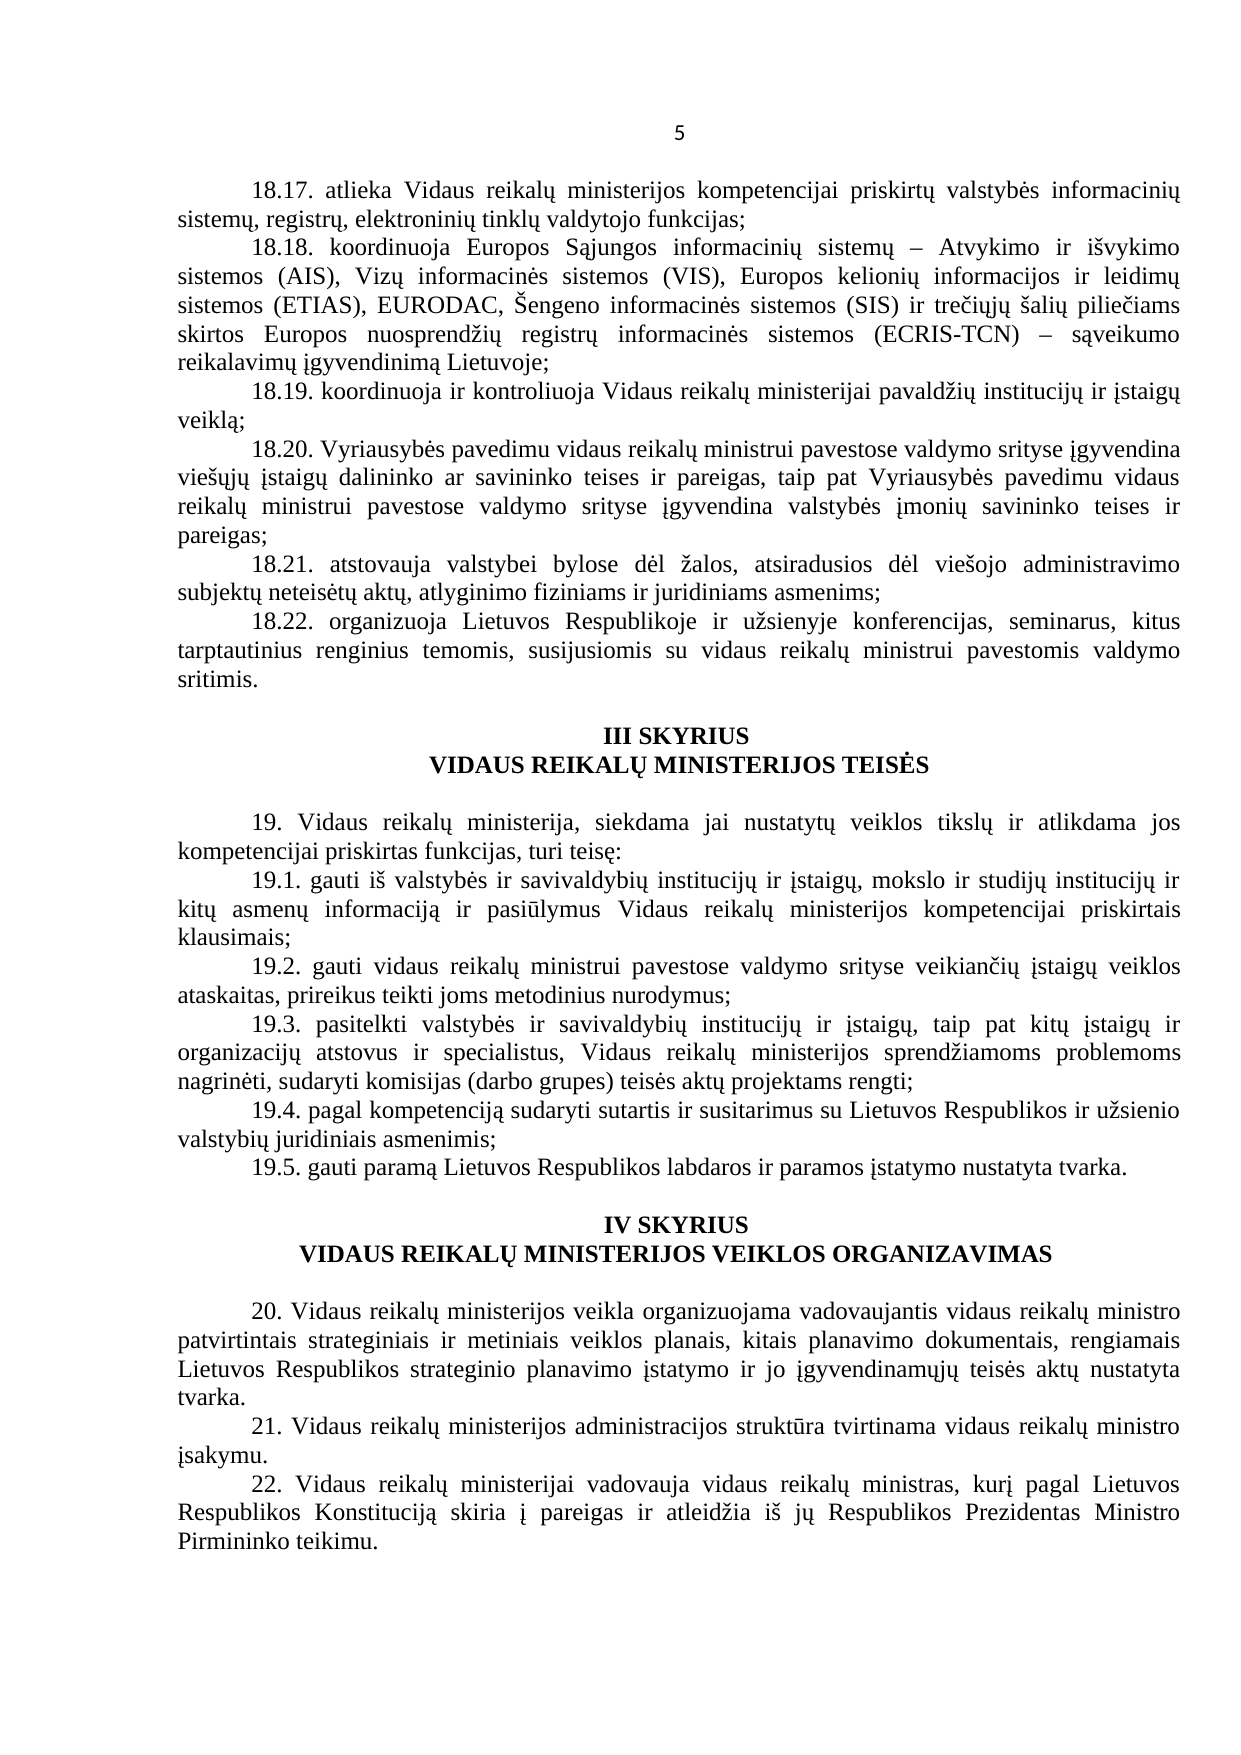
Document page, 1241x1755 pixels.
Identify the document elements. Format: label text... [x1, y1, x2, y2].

text 19. Vidaus reikalų ministerija, siekdama jai nustatytų veiklos tikslų ir atlikdama jos kompetencijai priskirtas funkcijas, turi teisę: [177, 807, 1181, 865]
text 18.19. koordinuoja ir kontroliuoja Vidaus reikalų ministerijai pavaldžių institucijų ir įstaigų veiklą; [177, 376, 1181, 434]
text 18.18. koordinuoja Europos Sąjungos informacinių sistemų – Atvykimo ir išvykimo sistemos (AIS), Vizų informacinės sistemos (VIS), Europos kelionių informacijos ir leidimų sistemos (ETIAS), EURODAC, Šengeno informacinės sistemos (SIS) ir trečiųjų šalių piliečiams skirtos Europos nuosprendžių registrų informacinės sistemos (ECRIS-TCN) – sąveikumo reikalavimų įgyvendinimą Lietuvoje; [177, 232, 1181, 376]
text 21. Vidaus reikalų ministerijos administracijos struktūra tvirtinama vidaus reikalų ministro įsakymu. [177, 1411, 1181, 1469]
text VIDAUS REIKALŲ MINISTERIJOS TEISĖS [177, 750, 1181, 779]
text 18.22. organizuoja Lietuvos Respublikoje ir užsienyje konferencijas, seminarus, kitus tarptautinius renginius temomis, susijusiomis su vidaus reikalų ministrui pavestomis valdymo sritimis. [177, 606, 1181, 692]
text 19.1. gauti iš valstybės ir savivaldybių institucijų ir įstaigų, mokslo ir studijų institucijų ir kitų asmenų informaciją ir pasiūlymus Vidaus reikalų ministerijos kompetencijai priskirtais klausimais; [177, 865, 1181, 951]
text 19.5. gauti paramą Lietuvos Respublikos labdaros ir paramos įstatymo nustatyta tvarka. [177, 1152, 1181, 1181]
text 18.21. atstovauja valstybei bylose dėl žalos, atsiradusios dėl viešojo administravimo subjektų neteisėtų aktų, atlyginimo fiziniams ir juridiniams asmenims; [177, 549, 1181, 606]
text 18.20. Vyriausybės pavedimu vidaus reikalų ministrui pavestose valdymo srityse įgyvendina viešųjų įstaigų dalininko ar savininko teises ir pareigas, taip pat Vyriausybės pavedimu vidaus reikalų ministrui pavestose valdymo srityse įgyvendina valstybės įmonių savininko teises ir pareigas; [177, 434, 1181, 549]
text 19.4. pagal kompetenciją sudaryti sutartis ir susitarimus su Lietuvos Respublikos ir užsienio valstybių juridiniais asmenimis; [177, 1095, 1181, 1152]
text 20. Vidaus reikalų ministerijos veikla organizuojama vadovaujantis vidaus reikalų ministro patvirtintais strateginiais ir metiniais veiklos planais, kitais planavimo dokumentais, rengiamais Lietuvos Respublikos strateginio planavimo įstatymo ir jo įgyvendinamųjų teisės aktų nustatyta tvarka. [177, 1296, 1181, 1411]
text VIDAUS REIKALŲ MINISTERIJOS VEIKLOS ORGANIZAVIMAS [177, 1239, 1181, 1267]
text 22. Vidaus reikalų ministerijai vadovauja vidaus reikalų ministras, kurį pagal Lietuvos Respublikos Konstituciją skiria į pareigas ir atleidžia iš jų Respublikos Prezidentas Ministro Pirmininko teikimu. [177, 1469, 1181, 1555]
text III SKYRIUS [177, 721, 1181, 750]
text 19.2. gauti vidaus reikalų ministrui pavestose valdymo srityse veikiančių įstaigų veiklos ataskaitas, prireikus teikti joms metodinius nurodymus; [177, 951, 1181, 1009]
text 18.17. atlieka Vidaus reikalų ministerijos kompetencijai priskirtų valstybės informacinių sistemų, registrų, elektroninių tinklų valdytojo funkcijas; [177, 175, 1181, 232]
text IV SKYRIUS [177, 1210, 1181, 1239]
text 19.3. pasitelkti valstybės ir savivaldybių institucijų ir įstaigų, taip pat kitų įstaigų ir organizacijų atstovus ir specialistus, Vidaus reikalų ministerijos sprendžiamoms problemoms nagrinėti, sudaryti komisijas (darbo grupes) teisės aktų projektams rengti; [177, 1009, 1181, 1095]
